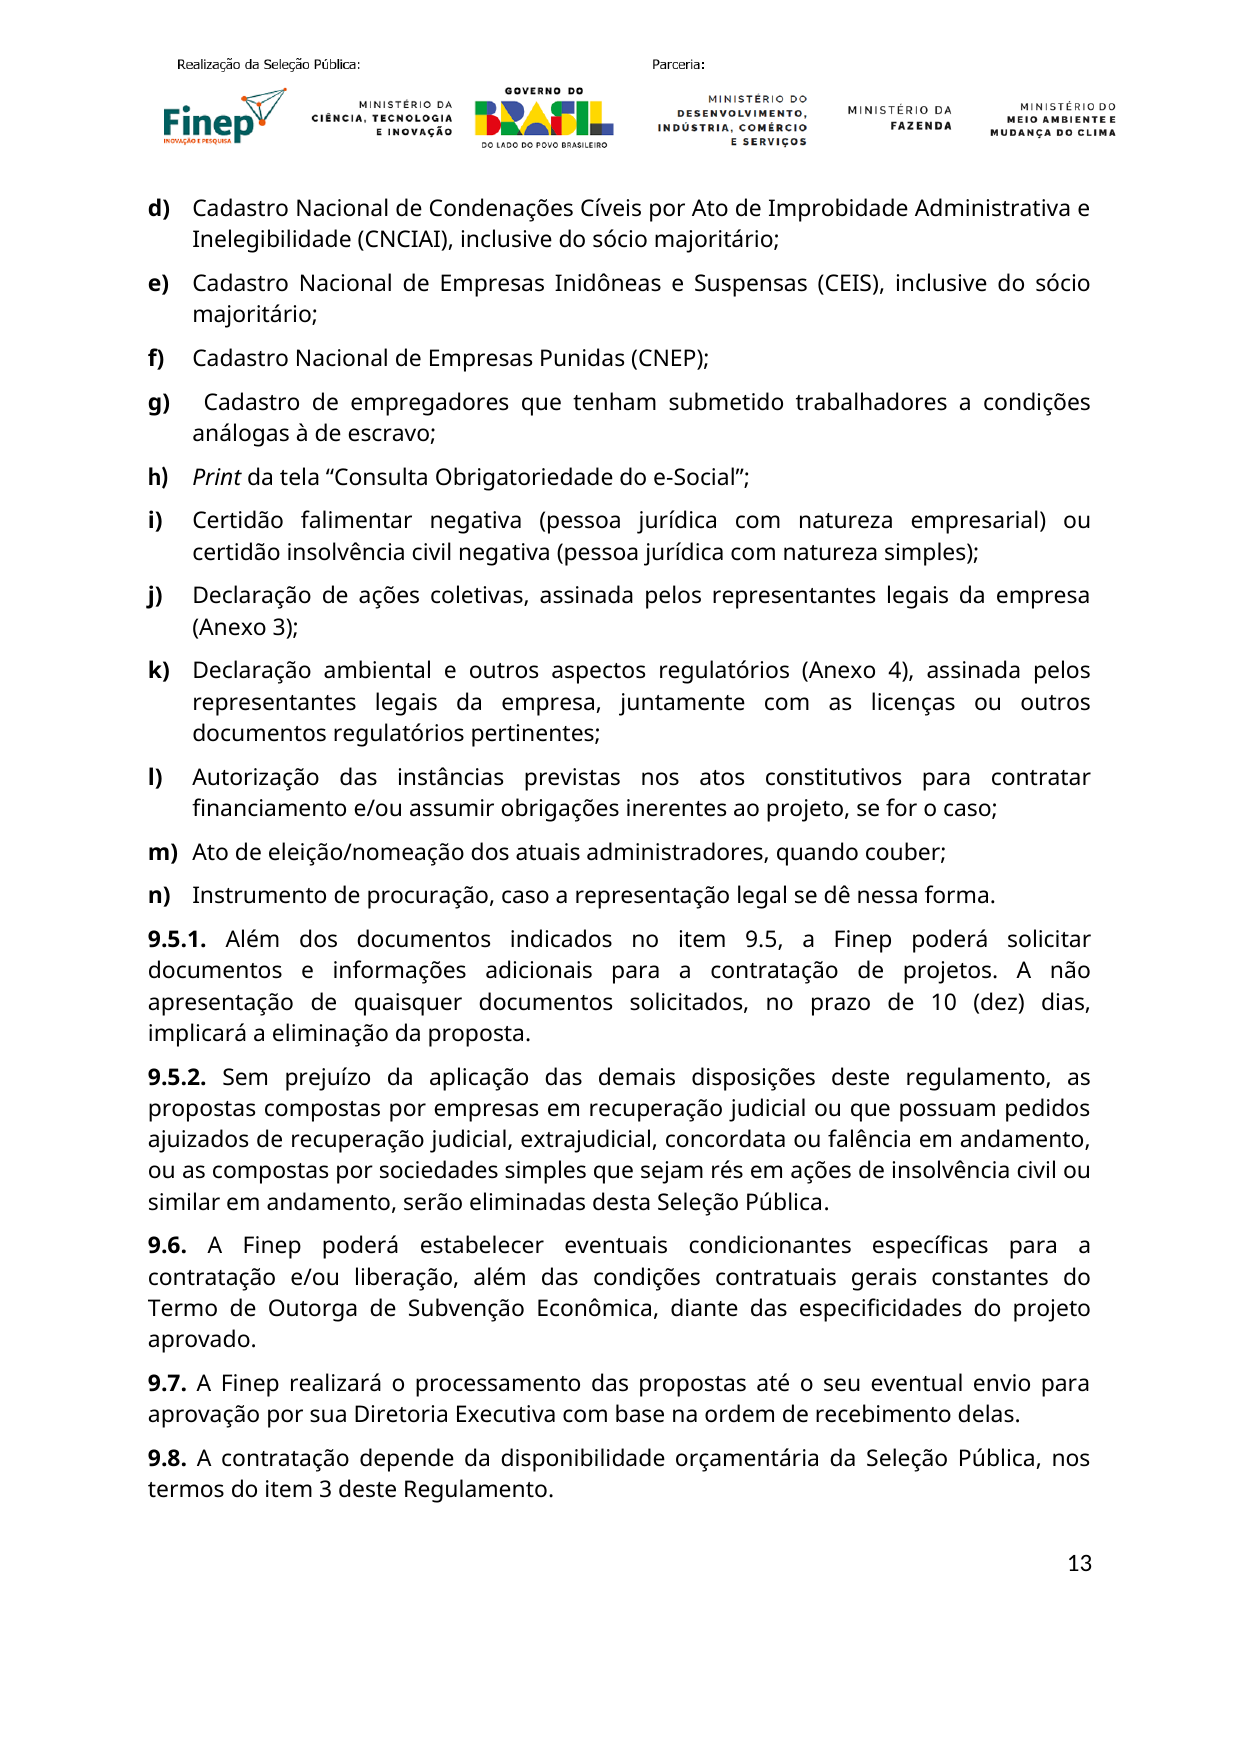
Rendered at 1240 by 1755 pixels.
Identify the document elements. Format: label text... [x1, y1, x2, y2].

list Cadastro Nacional de Empresas Punidas (CNEP); [148, 342, 1092, 373]
text 9.7. A Finep realizará o processamento das propostas até o seu eventual envio para aprovação por sua Diretoria Executiva com base na ordem de recebimento delas. [148, 1367, 1092, 1429]
list Declaração ambiental e outros aspectos regulatórios (Anexo 4), assinada pelos representantes legais da empresa, juntamente com as licenças ou outros documentos regulatórios pertinentes; [148, 654, 1092, 748]
list Instrumento de procuração, caso a representação legal se dê nessa forma. [148, 879, 1092, 911]
text 9.6. A Finep poderá estabelecer eventuais condicionantes específicas para a contratação e/ou liberação, além das condições contratuais gerais constantes do Termo de Outorga de Subvenção Econômica, diante das especificidades do projeto aprovado. [148, 1229, 1092, 1354]
text 9.5.1. Além dos documentos indicados no item 9.5, a Finep poderá solicitar documentos e informações adicionais para a contratação de projetos. A não apresentação de quaisquer documentos solicitados, no prazo de 10 (dez) dias, implicará a eliminação da proposta. [148, 923, 1092, 1048]
list Declaração de ações coletivas, assinada pelos representantes legais da empresa (Anexo 3); [148, 579, 1092, 642]
list Cadastro de empregadores que tenham submetido trabalhadores a condições análogas à de escravo; [148, 386, 1092, 448]
list Autorização das instâncias previstas nos atos constitutivos para contratar financiamento e/ou assumir obrigações inerentes ao projeto, se for o caso; [148, 761, 1092, 823]
list Certidão falimentar negativa (pessoa jurídica com natureza empresarial) ou certidão insolvência civil negativa (pessoa jurídica com natureza simples); [148, 504, 1092, 567]
list Print da tela “Consulta Obrigatoriedade do e-Social”; [148, 461, 1092, 492]
text 9.8. A contratação depende da disponibilidade orçamentária da Seleção Pública, nos termos do item 3 deste Regulamento. [148, 1442, 1092, 1504]
text 9.5.2. Sem prejuízo da aplicação das demais disposições deste regulamento, as propostas compostas por empresas em recuperação judicial ou que possuam pedidos ajuizados de recuperação judicial, extrajudicial, concordata ou falência em andamento, ou as compostas por sociedades simples que sejam rés em ações de insolvência civil ou similar em andamento, serão eliminadas desta Seleção Pública. [148, 1061, 1092, 1217]
list Cadastro Nacional de Empresas Inidôneas e Suspensas (CEIS), inclusive do sócio majoritário; [148, 267, 1092, 329]
list Ato de eleição/nomeação dos atuais administradores, quando couber; [148, 836, 1092, 867]
list Cadastro Nacional de Condenações Cíveis por Ato de Improbidade Administrativa e Inelegibilidade (CNCIAI), inclusive do sócio majoritário; [148, 192, 1092, 254]
